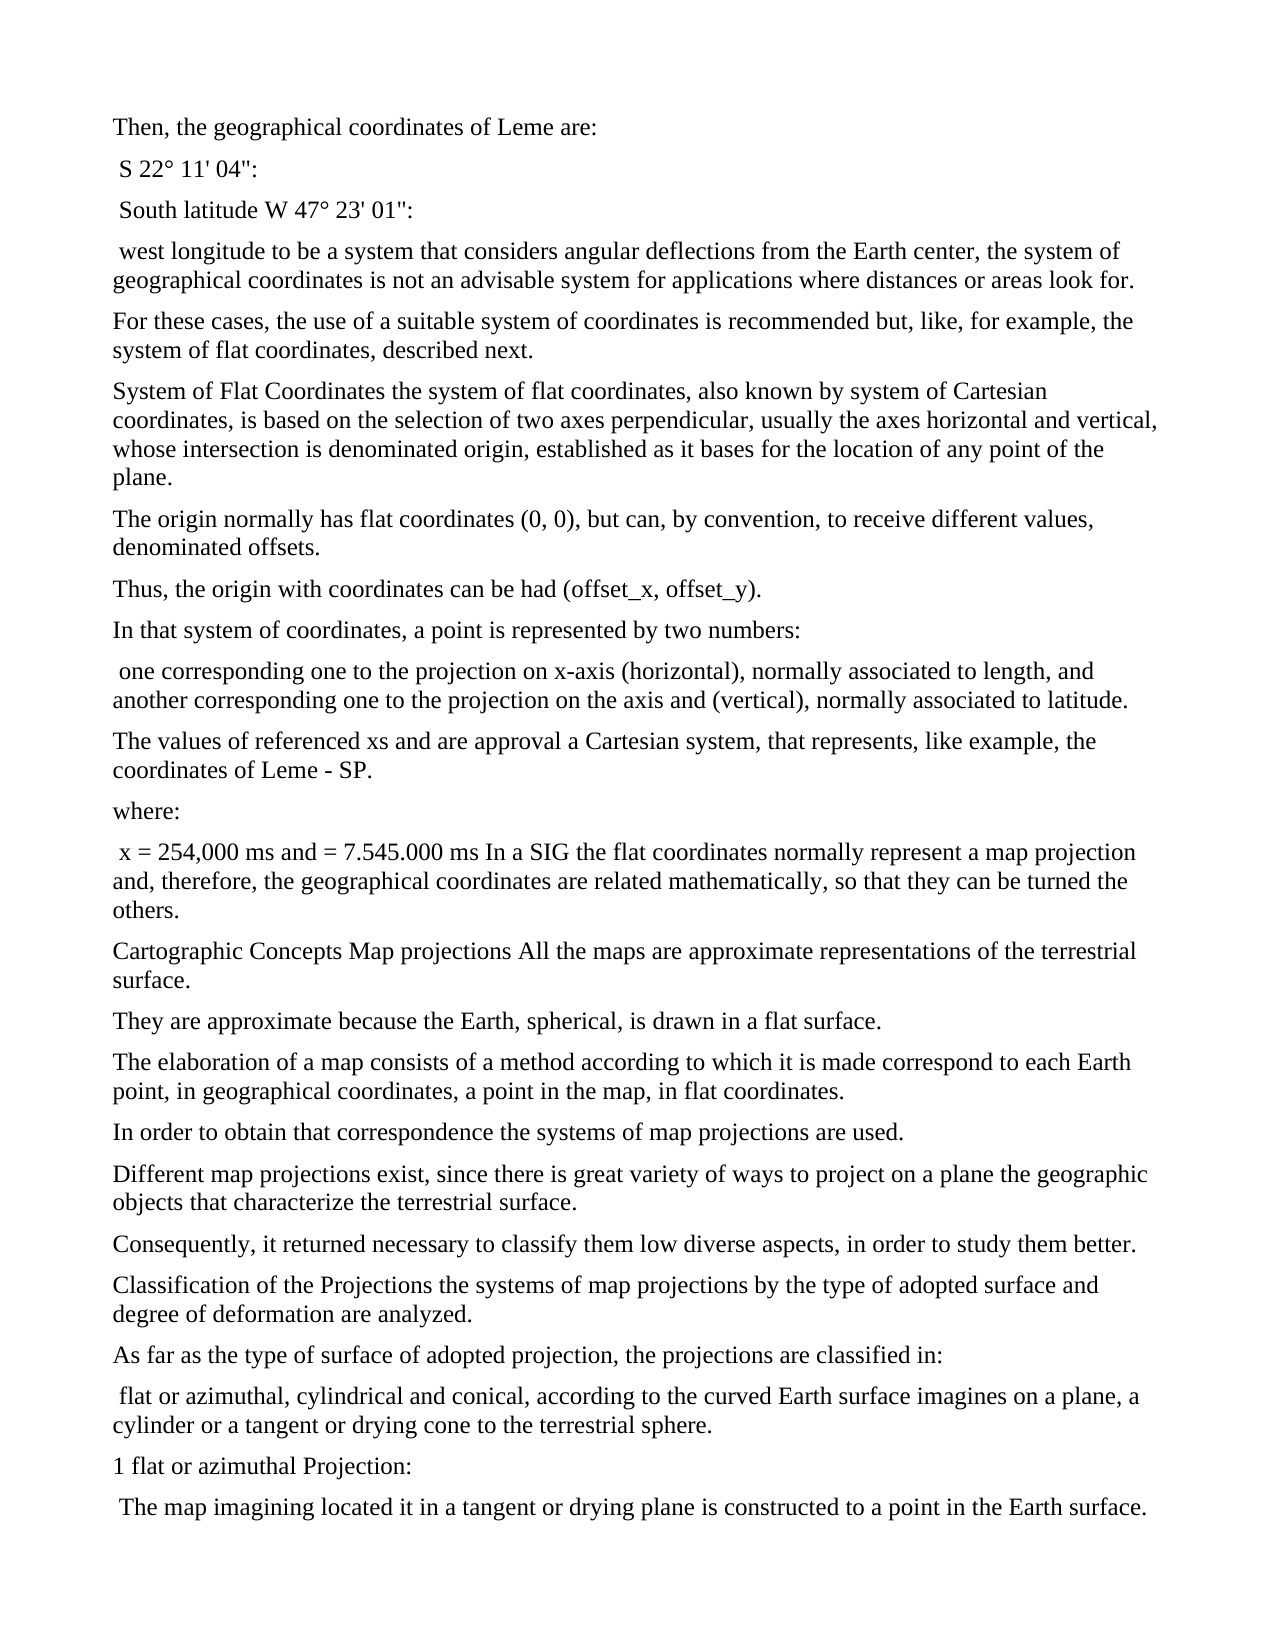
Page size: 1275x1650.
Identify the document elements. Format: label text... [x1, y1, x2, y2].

text As far as the type of surface of adopted projection, the projections are classified in: [112, 1340, 1162, 1369]
text west longitude to be a system that considers angular deflections from the Earth center, the system of geographical coordinates is not an advisable system for applications where distances or areas look for. [112, 236, 1162, 294]
text Thus, the origin with coordinates can be had (offset_x, offset_y). [112, 574, 1162, 602]
text 1 flat or azimuthal Projection: [112, 1451, 1162, 1480]
text In order to obtain that correspondence the systems of map projections are used. [112, 1117, 1162, 1146]
text The elaboration of a map consists of a method according to which it is made correspond to each Earth point, in geographical coordinates, a point in the map, in flat coordinates. [112, 1047, 1162, 1105]
text South latitude W 47° 23' 01": [112, 195, 1162, 224]
text where: [112, 796, 1162, 825]
text Classification of the Projections the systems of map projections by the type of adopted surface and degree of deformation are analyzed. [112, 1270, 1162, 1327]
text x = 254,000 ms and = 7.545.000 ms In a SIG the flat coordinates normally represent a map projection and, therefore, the geographical coordinates are related mathematically, so that they can be turned the others. [112, 837, 1162, 924]
text In that system of coordinates, a point is represented by two numbers: [112, 615, 1162, 644]
text They are approximate because the Earth, spherical, is drawn in a flat surface. [112, 1006, 1162, 1035]
text Different map projections exist, since there is great variety of ways to project on a plane the geographic objects that characterize the terrestrial surface. [112, 1159, 1162, 1216]
text System of Flat Coordinates the system of flat coordinates, also known by system of Cartesian coordinates, is based on the selection of two axes perpendicular, usually the axes horizontal and vertical, whose intersection is denominated origin, established as it bases for the location of any point of the plane. [112, 376, 1162, 491]
text The map imagining located it in a tangent or drying plane is constructed to a point in the Earth surface. [112, 1492, 1162, 1521]
text The origin normally has flat coordinates (0, 0), but can, by convention, to receive different values, denominated offsets. [112, 504, 1162, 561]
text Then, the geographical coordinates of Leme are: [112, 112, 1162, 141]
text one corresponding one to the projection on x-axis (horizontal), normally associated to length, and another corresponding one to the projection on the axis and (vertical), normally associated to latitude. [112, 656, 1162, 714]
text For these cases, the use of a suitable system of coordinates is recommended but, like, for example, the system of flat coordinates, described next. [112, 306, 1162, 364]
text flat or azimuthal, cylindrical and conical, according to the curved Earth surface imagines on a plane, a cylinder or a tangent or drying cone to the terrestrial sphere. [112, 1381, 1162, 1439]
text S 22° 11' 04": [112, 154, 1162, 182]
text Cartographic Concepts Map projections All the maps are approximate representations of the terrestrial surface. [112, 936, 1162, 994]
text Consequently, it returned necessary to classify them low diverse aspects, in order to study them better. [112, 1229, 1162, 1257]
text The values of referenced xs and are approval a Cartesian system, that represents, like example, the coordinates of Leme - SP. [112, 726, 1162, 784]
